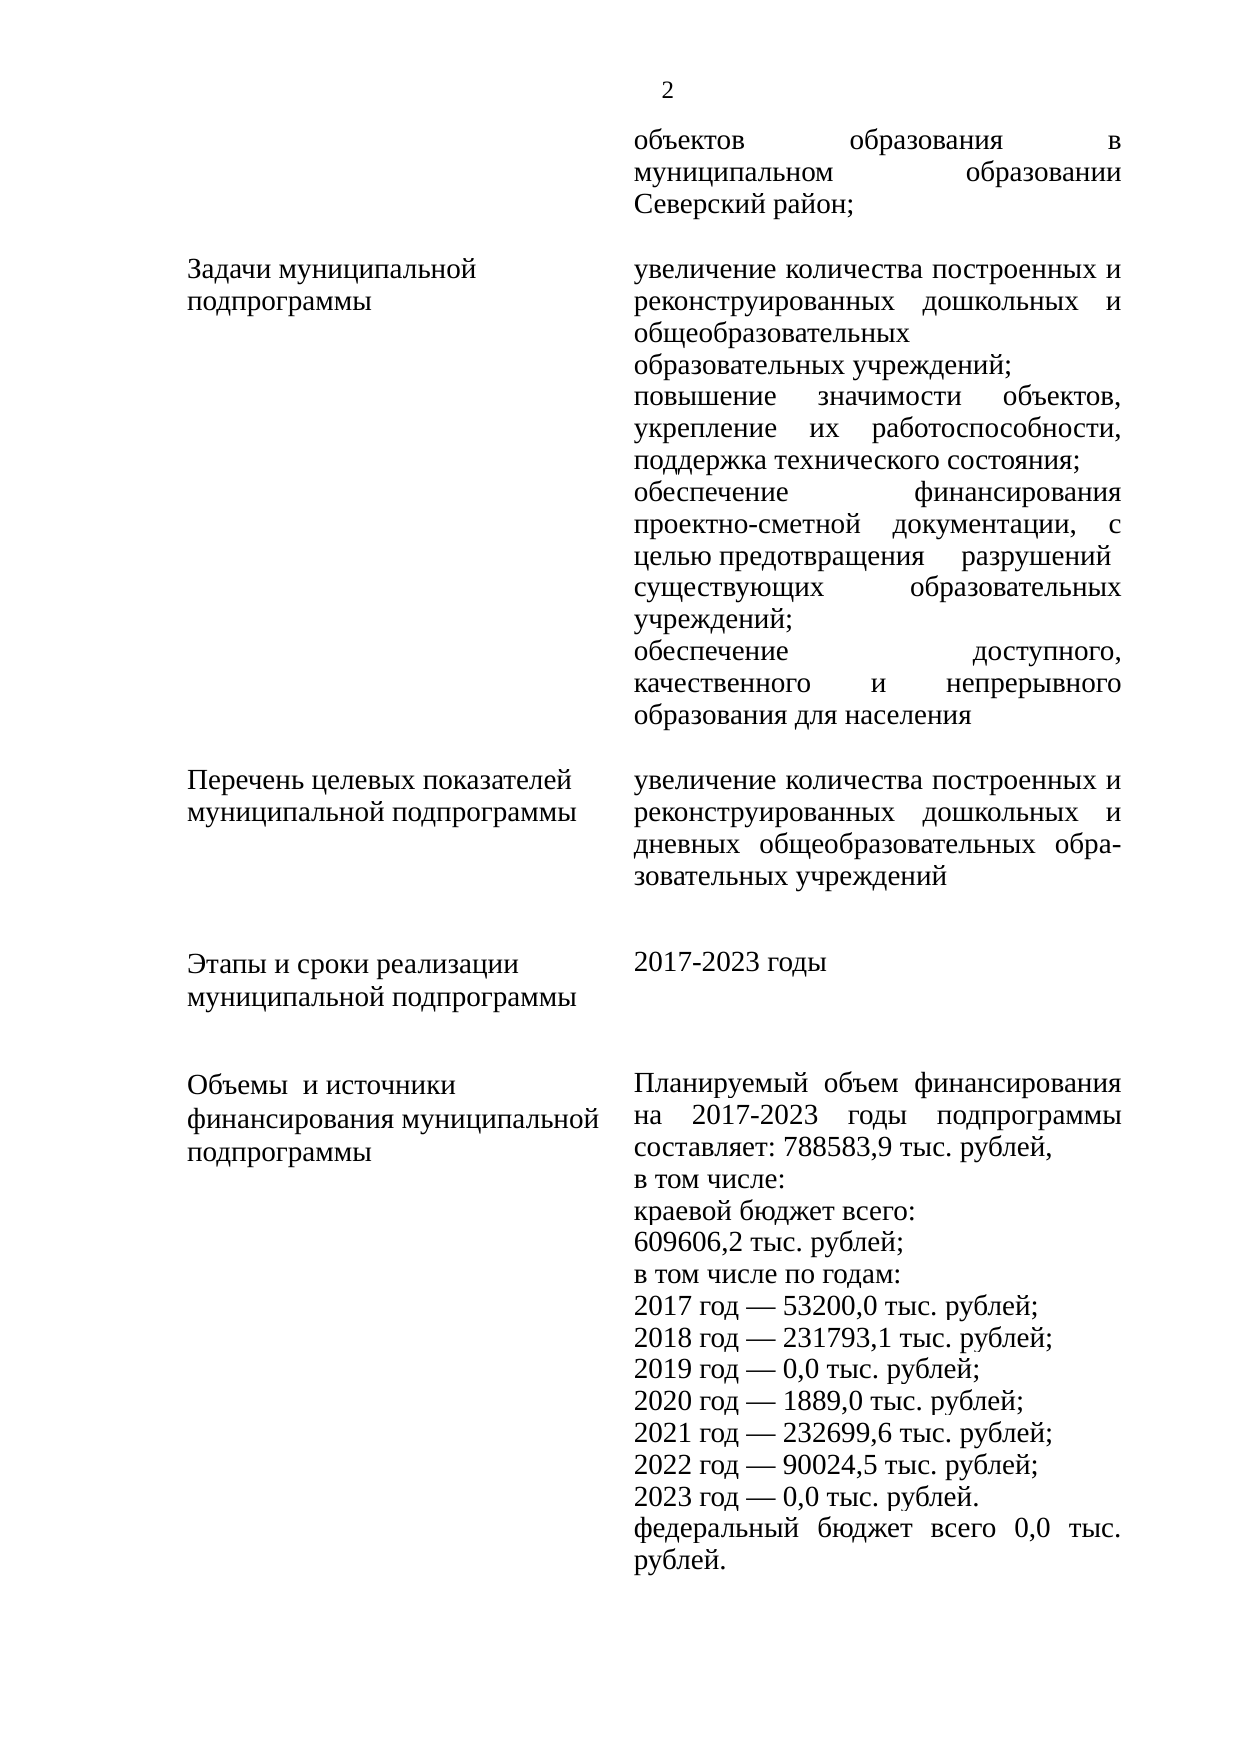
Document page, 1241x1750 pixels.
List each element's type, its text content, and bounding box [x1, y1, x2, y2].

table_cell Перечень целевых показателей муниципальной подпрограммы [176, 764, 622, 892]
table_cell [622, 892, 1133, 946]
table_cell [176, 892, 622, 946]
table_cell [622, 1013, 1133, 1067]
table_cell увеличение количества построенных и реконструированных дошкольных и общеобразовательных образовательных учреждений; повышение значимости объектов, укрепление их работоспособности, поддержка технического состояния; обеспечение финансирования проектно-сметной документации, с целью предотвращения разрушений существующих образовательных учреждений; обеспечение доступного, качественного и непрерывного образования для населения [622, 253, 1133, 731]
table_cell увеличение количества построенных и реконструированных дошкольных и дневных общеобразовательных обра-зовательных учреждений [622, 764, 1133, 892]
table_cell Планируемый объем финансирования на 2017-2023 годы подпрограммы составляет: 788583,9 тыс. рублей, в том числе: краевой бюджет всего: 609606,2 тыс. рублей; в том числе по годам: 2017 год — 53200,0 тыс. рублей; 2018 год — 231793,1 тыс. рублей; 2019 год — 0,0 тыс. рублей; 2020 год — 1889,0 тыс. рублей; 2021 год — 232699,6 тыс. рублей; 2022 год — 90024,5 тыс. рублей; 2023 год — 0,0 тыс. рублей. федеральный бюджет всего 0,0 тыс. рублей. [622, 1068, 1133, 1608]
table_cell [176, 124, 622, 253]
table_cell Объемы и источники финансирования муниципальной подпрограммы [176, 1068, 622, 1608]
table_cell [176, 1013, 622, 1067]
table_cell Задачи муниципальной подпрограммы [176, 253, 622, 731]
table_cell 2017-2023 годы [622, 946, 1133, 1013]
table_cell объектов образования в муниципальном образовании Северский район; [622, 124, 1133, 253]
table_cell Этапы и сроки реализации муниципальной подпрограммы [176, 946, 622, 1013]
table_cell [622, 731, 1133, 764]
table_cell [176, 731, 622, 764]
